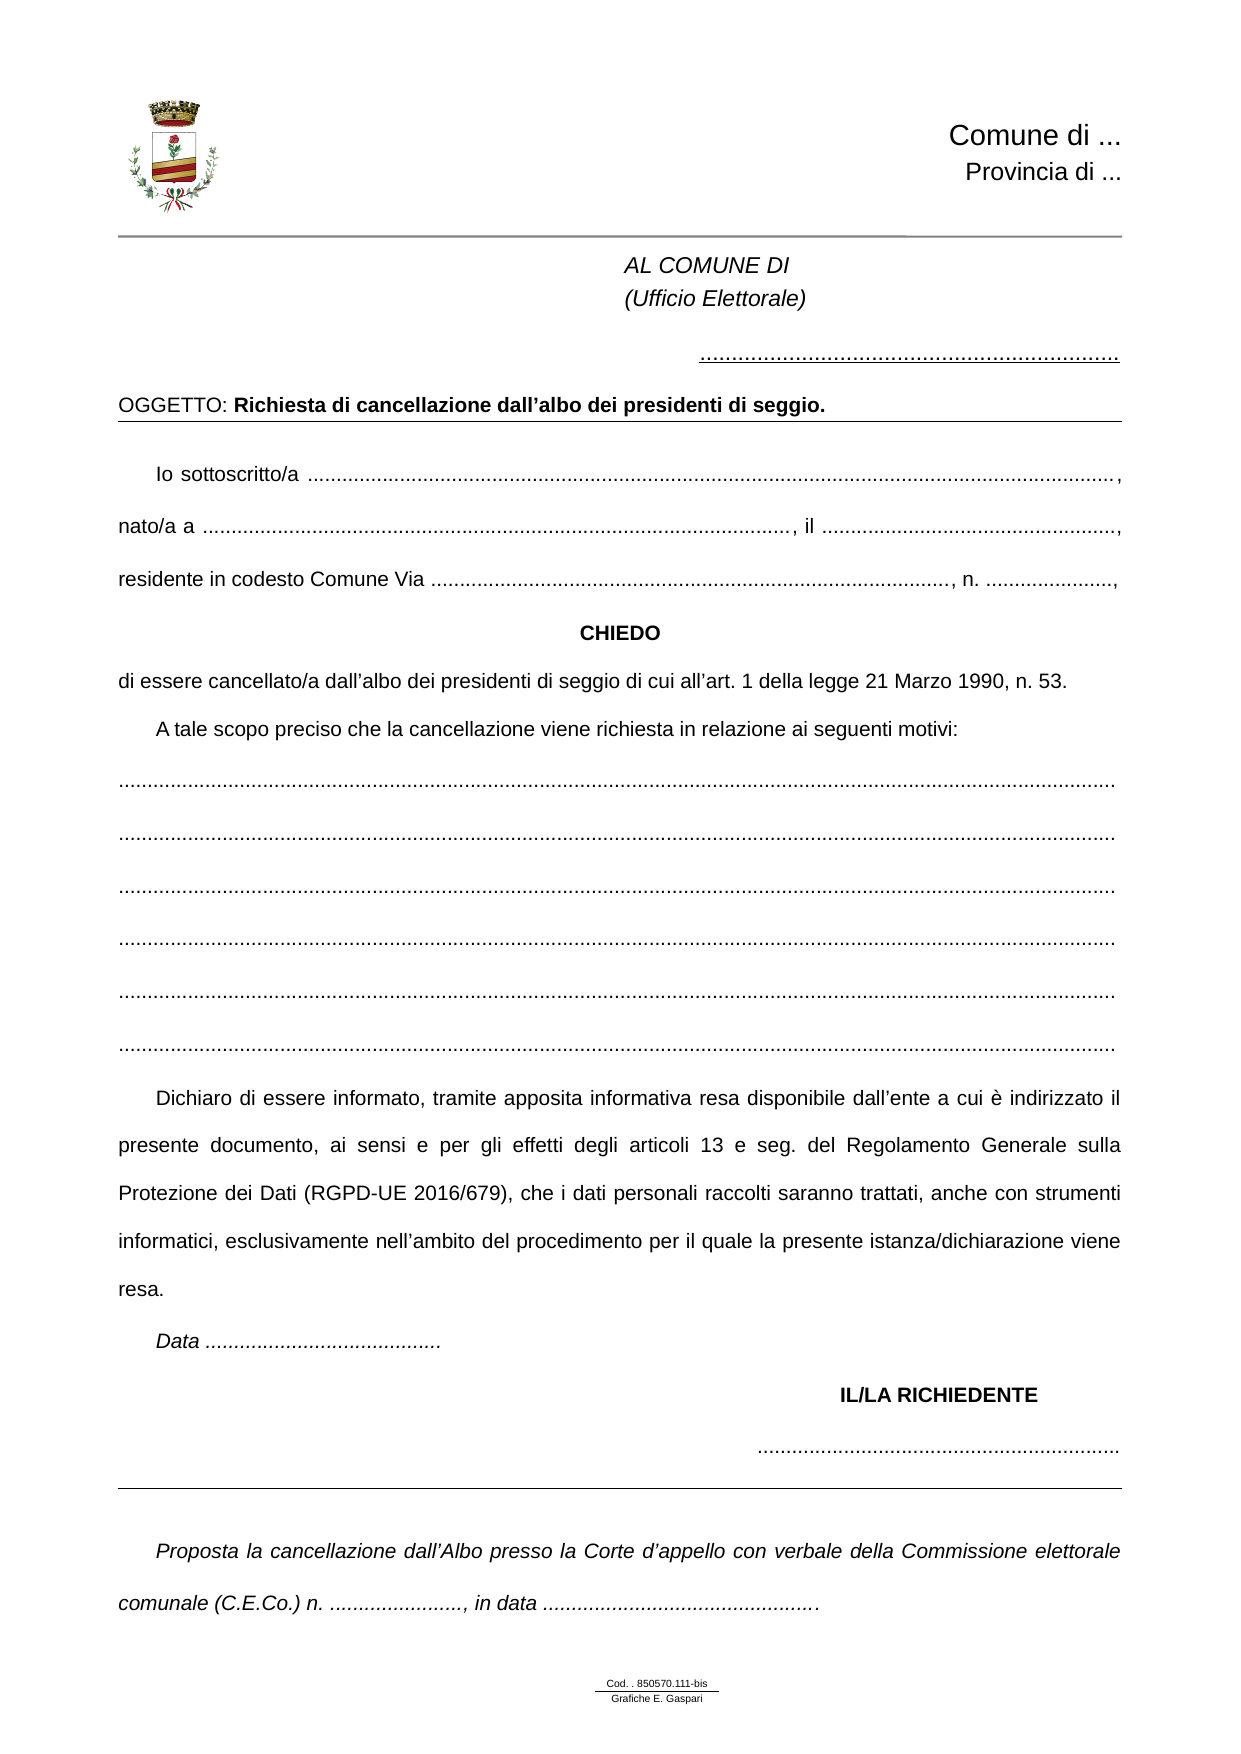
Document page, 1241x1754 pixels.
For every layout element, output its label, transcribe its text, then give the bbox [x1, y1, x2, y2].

text OGGETTO: Richiesta di cancellazione dall’albo dei presidenti di seggio. [118, 393, 1122, 421]
text Data ......................................... [118, 1325, 1122, 1354]
text ............................................................... [756, 1430, 1122, 1459]
text Proposta la cancellazione dall’Albo presso la Corte d’appello con verbale della Commissione elettorale comunale (C.E.Co.) n. ......................., in data ................................................ [118, 1536, 1122, 1616]
text (Ufficio Elettorale) [624, 285, 1122, 311]
text ............................................................................................................................................................................. ............................................................................................................................................................................. ............................................................................................................................................................................. ............................................................................................................................................................................. ............................................................................................................................................................................. ............................................................................................................................................................................. [118, 764, 1122, 1057]
text Dichiaro di essere informato, tramite apposita informativa resa disponibile dall’ente a cui è indirizzato il presente documento, ai sensi e per gli effetti degli articoli 13 e seg. del Regolamento Generale sulla Protezione dei Dati (RGPD-UE 2016/679), che i dati personali raccolti saranno trattati, anche con strumenti informatici, esclusivamente nell’ambito del procedimento per il quale la presente istanza/dichiarazione viene resa. [118, 1085, 1122, 1301]
text Provincia di ... [224, 157, 1122, 185]
picture [122, 87, 224, 219]
text A tale scopo preciso che la cancellazione viene richiesta in relazione ai seguenti motivi: [118, 716, 1122, 740]
text Io sottoscritto/a ............................................................................................................................................, nato/a a ......................................................................................................, il ..................................................., residente in codesto Comune Via .........................................................................................., n. ......................, [118, 458, 1122, 592]
subtitle IL/LA RICHIEDENTE [756, 1382, 1122, 1406]
subtitle CHIEDO [118, 621, 1122, 644]
text .................................................................. [624, 337, 1122, 366]
subtitle AL COMUNE DI [624, 252, 1122, 278]
text di essere cancellato/a dall’albo dei presidenti di seggio di cui all’art. 1 della legge 21 Marzo 1990, n. 53. [118, 668, 1122, 692]
text Comune di ... [224, 118, 1122, 152]
